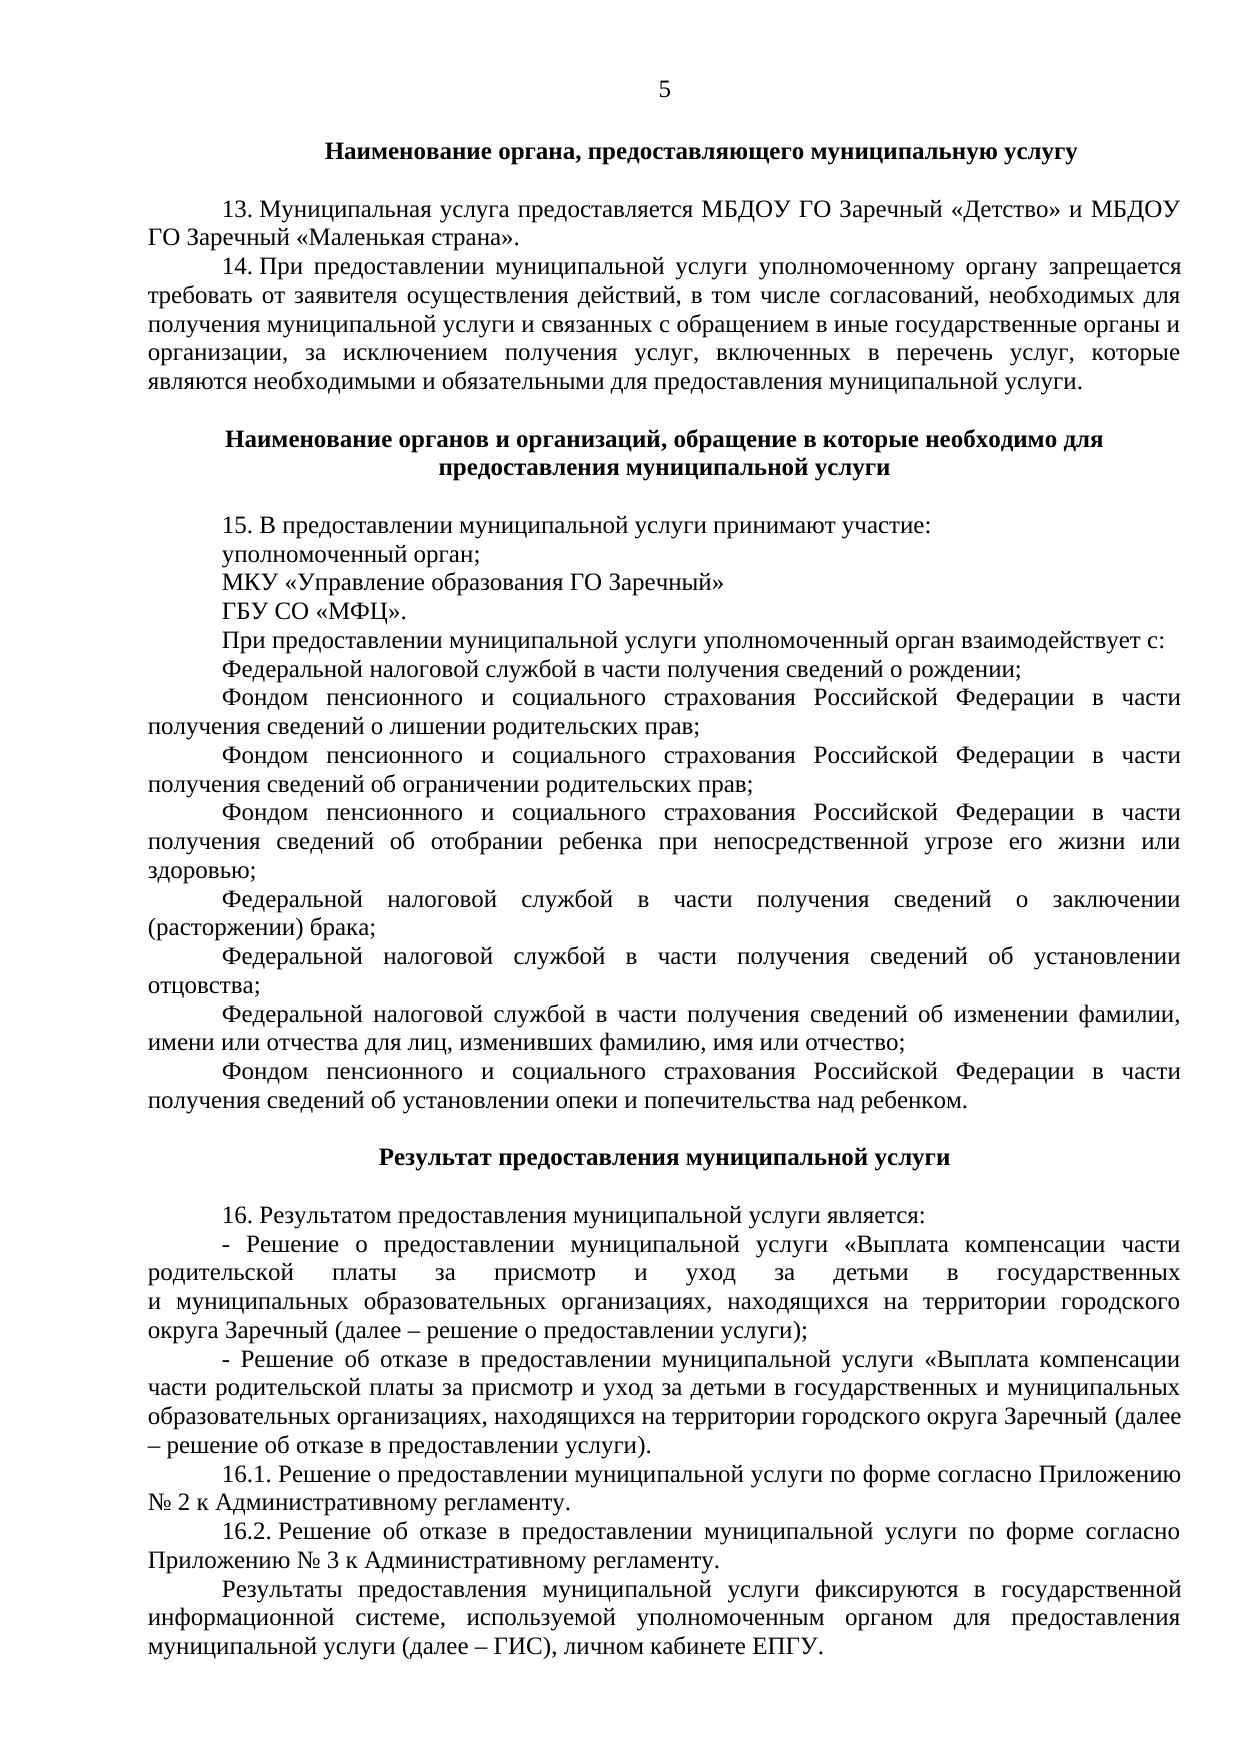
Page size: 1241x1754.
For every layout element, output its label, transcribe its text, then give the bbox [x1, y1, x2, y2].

text Федеральной налоговой службой в части получения сведений о заключении (расторжении) брака; [148, 884, 1181, 941]
text Наименование органа, предоставляющего муниципальную услугу [148, 136, 1181, 165]
text 13. Муниципальная услуга предоставляется МБДОУ ГО Заречный «Детство» и МБДОУ ГО Заречный «Маленькая страна». [148, 194, 1181, 251]
text Результат предоставления муниципальной услуги [148, 1142, 1181, 1171]
text уполномоченный орган; [148, 539, 1181, 567]
text При предоставлении муниципальной услуги уполномоченный орган взаимодействует с: [148, 625, 1181, 654]
text Наименование органов и организаций, обращение в которые необходимо для предоставления муниципальной услуги [148, 424, 1181, 481]
text Федеральной налоговой службой в части получения сведений об установлении отцовства; [148, 941, 1181, 999]
text Фондом пенсионного и социального страхования Российской Федерации в части получения сведений об отобрании ребенка при непосредственной угрозе его жизни или здоровью; [148, 797, 1181, 884]
text Результаты предоставления муниципальной услуги фиксируются в государственной информационной системе, используемой уполномоченным органом для предоставления муниципальной услуги (далее – ГИС), личном кабинете ЕПГУ. [148, 1574, 1181, 1660]
text 16.1. Решение о предоставлении муниципальной услуги по форме согласно Приложению № 2 к Административному регламенту. [148, 1459, 1181, 1516]
text Фондом пенсионного и социального страхования Российской Федерации в части получения сведений об ограничении родительских прав; [148, 740, 1181, 797]
text 16.2. Решение об отказе в предоставлении муниципальной услуги по форме согласно Приложению № 3 к Административному регламенту. [148, 1516, 1181, 1574]
text 16. Результатом предоставления муниципальной услуги является: [148, 1200, 1181, 1229]
text Фондом пенсионного и социального страхования Российской Федерации в части получения сведений о лишении родительских прав; [148, 682, 1181, 740]
text 14. При предоставлении муниципальной услуги уполномоченному органу запрещается требовать от заявителя осуществления действий, в том числе согласований, необходимых для получения муниципальной услуги и связанных с обращением в иные государственные органы и организации, за исключением получения услуг, включенных в перечень услуг, которые являются необходимыми и обязательными для предоставления муниципальной услуги. [148, 251, 1181, 395]
text Фондом пенсионного и социального страхования Российской Федерации в части получения сведений об установлении опеки и попечительства над ребенком. [148, 1056, 1181, 1114]
text Федеральной налоговой службой в части получения сведений о рождении; [148, 654, 1181, 682]
text - Решение об отказе в предоставлении муниципальной услуги «Выплата компенсации части родительской платы за присмотр и уход за детьми в государственных и муниципальных образовательных организациях, находящихся на территории городского округа Заречный (далее – решение об отказе в предоставлении услуги). [148, 1344, 1181, 1459]
text ГБУ СО «МФЦ». [148, 596, 1181, 625]
text - Решение о предоставлении муниципальной услуги «Выплата компенсации части родительской платы за присмотр и уход за детьми в государственных и муниципальных образовательных организациях, находящихся на территории городского округа Заречный (далее – решение о предоставлении услуги); [148, 1229, 1181, 1344]
text МКУ «Управление образования ГО Заречный» [148, 567, 1181, 596]
text 15. В предоставлении муниципальной услуги принимают участие: [148, 510, 1181, 539]
text Федеральной налоговой службой в части получения сведений об изменении фамилии, имени или отчества для лиц, изменивших фамилию, имя или отчество; [148, 999, 1181, 1056]
